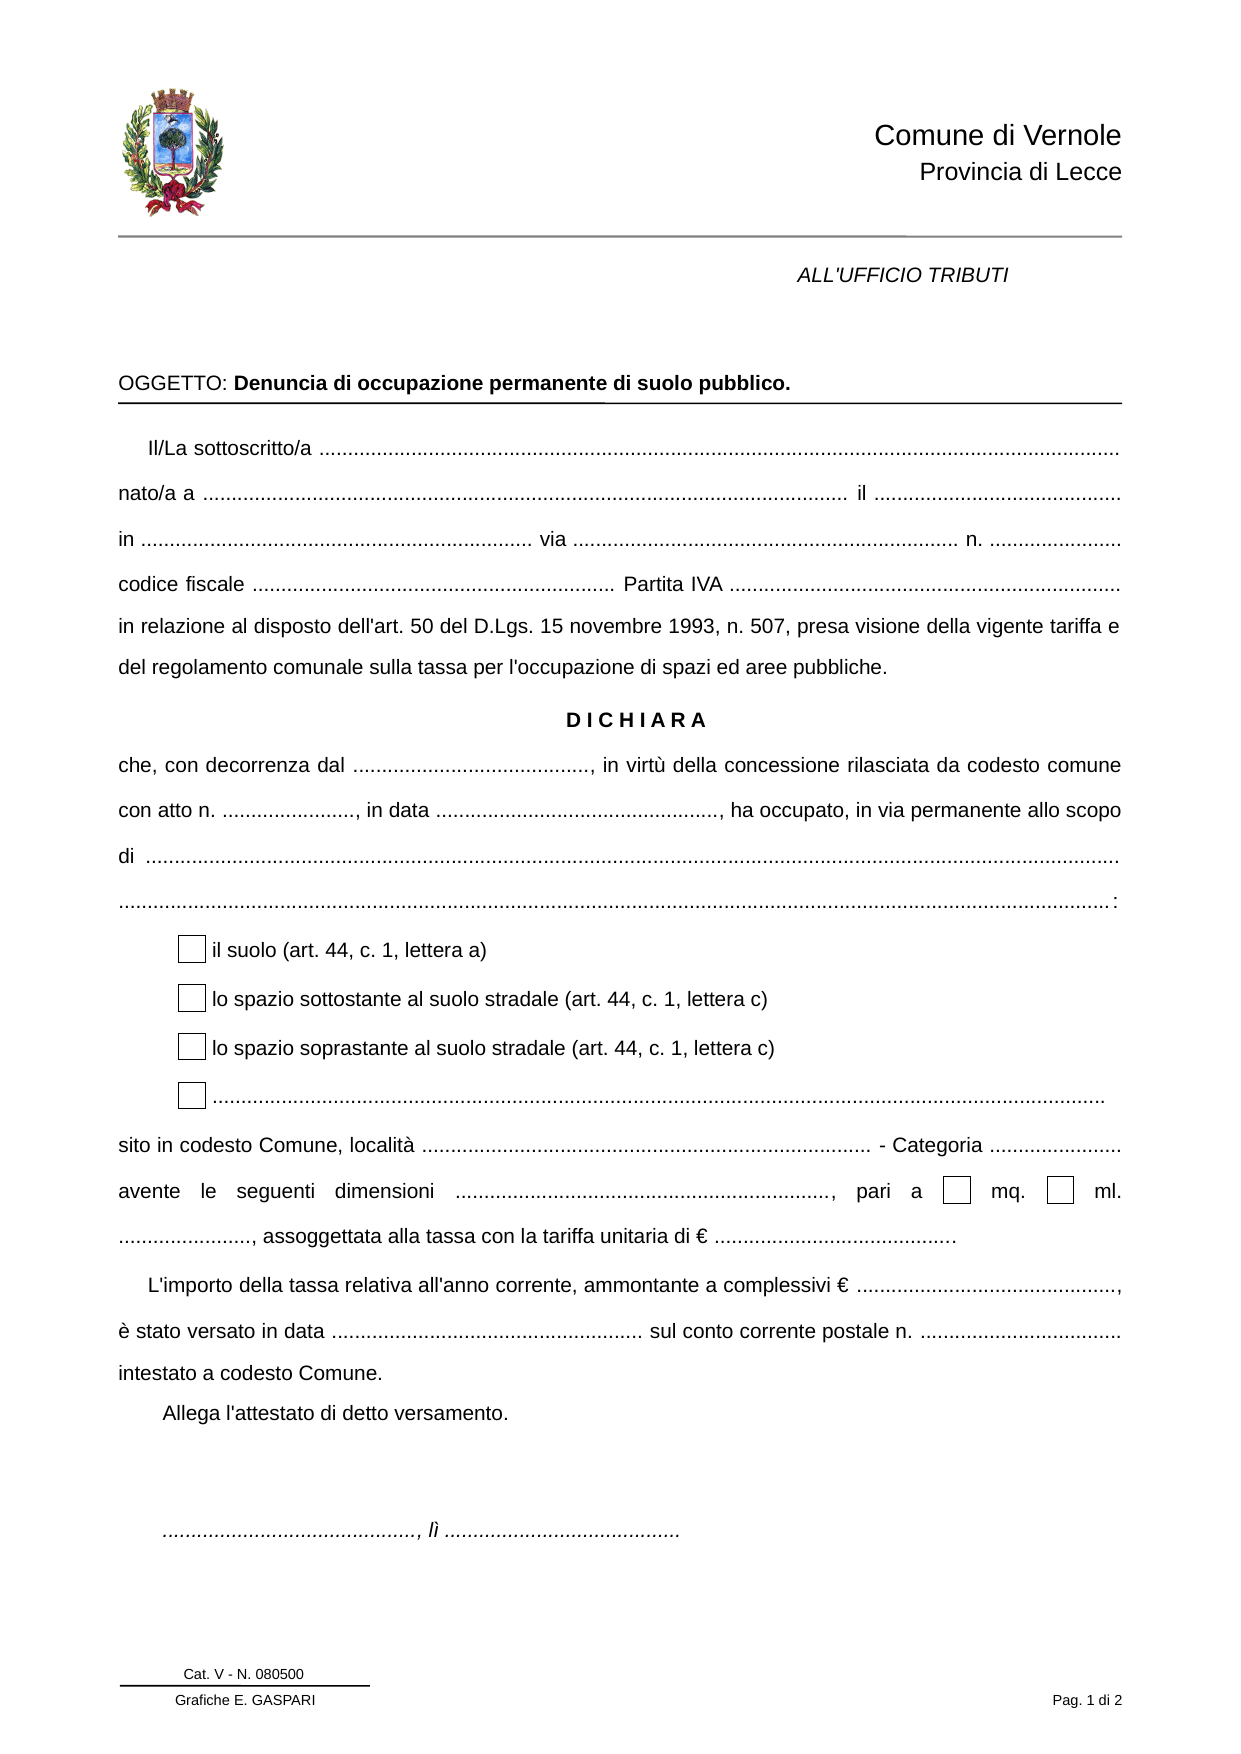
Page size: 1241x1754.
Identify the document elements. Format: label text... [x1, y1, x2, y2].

text il suolo (art. 44, c. 1, lettera a) [177, 934, 1122, 963]
text D I C H I A R A [566, 708, 1122, 732]
text Allega l'attestato di detto versamento. [162, 1401, 1122, 1425]
text ............................................, lì ......................................... [162, 1514, 1122, 1542]
text Provincia di Lecce [224, 157, 1122, 185]
text Il/La sottoscritto/a ........................................................................................................................................... nato/a a ................................................................................................................ il ........................................... in .................................................................... via ................................................................... n. ....................... codice fiscale ............................................................... Partita IVA .................................................................... in relazione al disposto dell'art. 50 del D.Lgs. 15 novembre 1993, n. 507, presa visione della vigente tariffa e del regolamento comunale sulla tassa per l'occupazione di spazi ed aree pubbliche. [118, 432, 1122, 679]
text OGGETTO: Denuncia di occupazione permanente di suolo pubblico. [118, 371, 1122, 395]
subtitle ALL'UFFICIO TRIBUTI [797, 263, 1122, 287]
text ........................................................................................................................................................... [118, 1081, 1122, 1109]
text sito in codesto Comune, località .............................................................................. - Categoria ....................... avente le seguenti dimensioni ................................................................., pari a mq. ml. ......................., assoggettata alla tassa con la tariffa unitaria di € .......................................... [118, 1129, 1122, 1249]
text Comune di Vernole [224, 118, 1122, 152]
text lo spazio sottostante al suolo stradale (art. 44, c. 1, lettera c) [177, 983, 944, 1012]
text che, con decorrenza dal ........................................., in virtù della concessione rilasciata da codesto comune con atto n. ......................., in data ................................................., ha occupato, in via permanente allo scopo di ......................................................................................................................................................................... ............................................................................................................................................................................: [118, 749, 1122, 914]
text L'importo della tassa relativa all'anno corrente, ammontante a complessivi € ............................................., è stato versato in data ...................................................... sul conto corrente postale n. ................................... intestato a codesto Comune. [118, 1269, 1122, 1384]
text lo spazio soprastante al suolo stradale (art. 44, c. 1, lettera c) [177, 1032, 944, 1061]
picture [122, 87, 224, 219]
